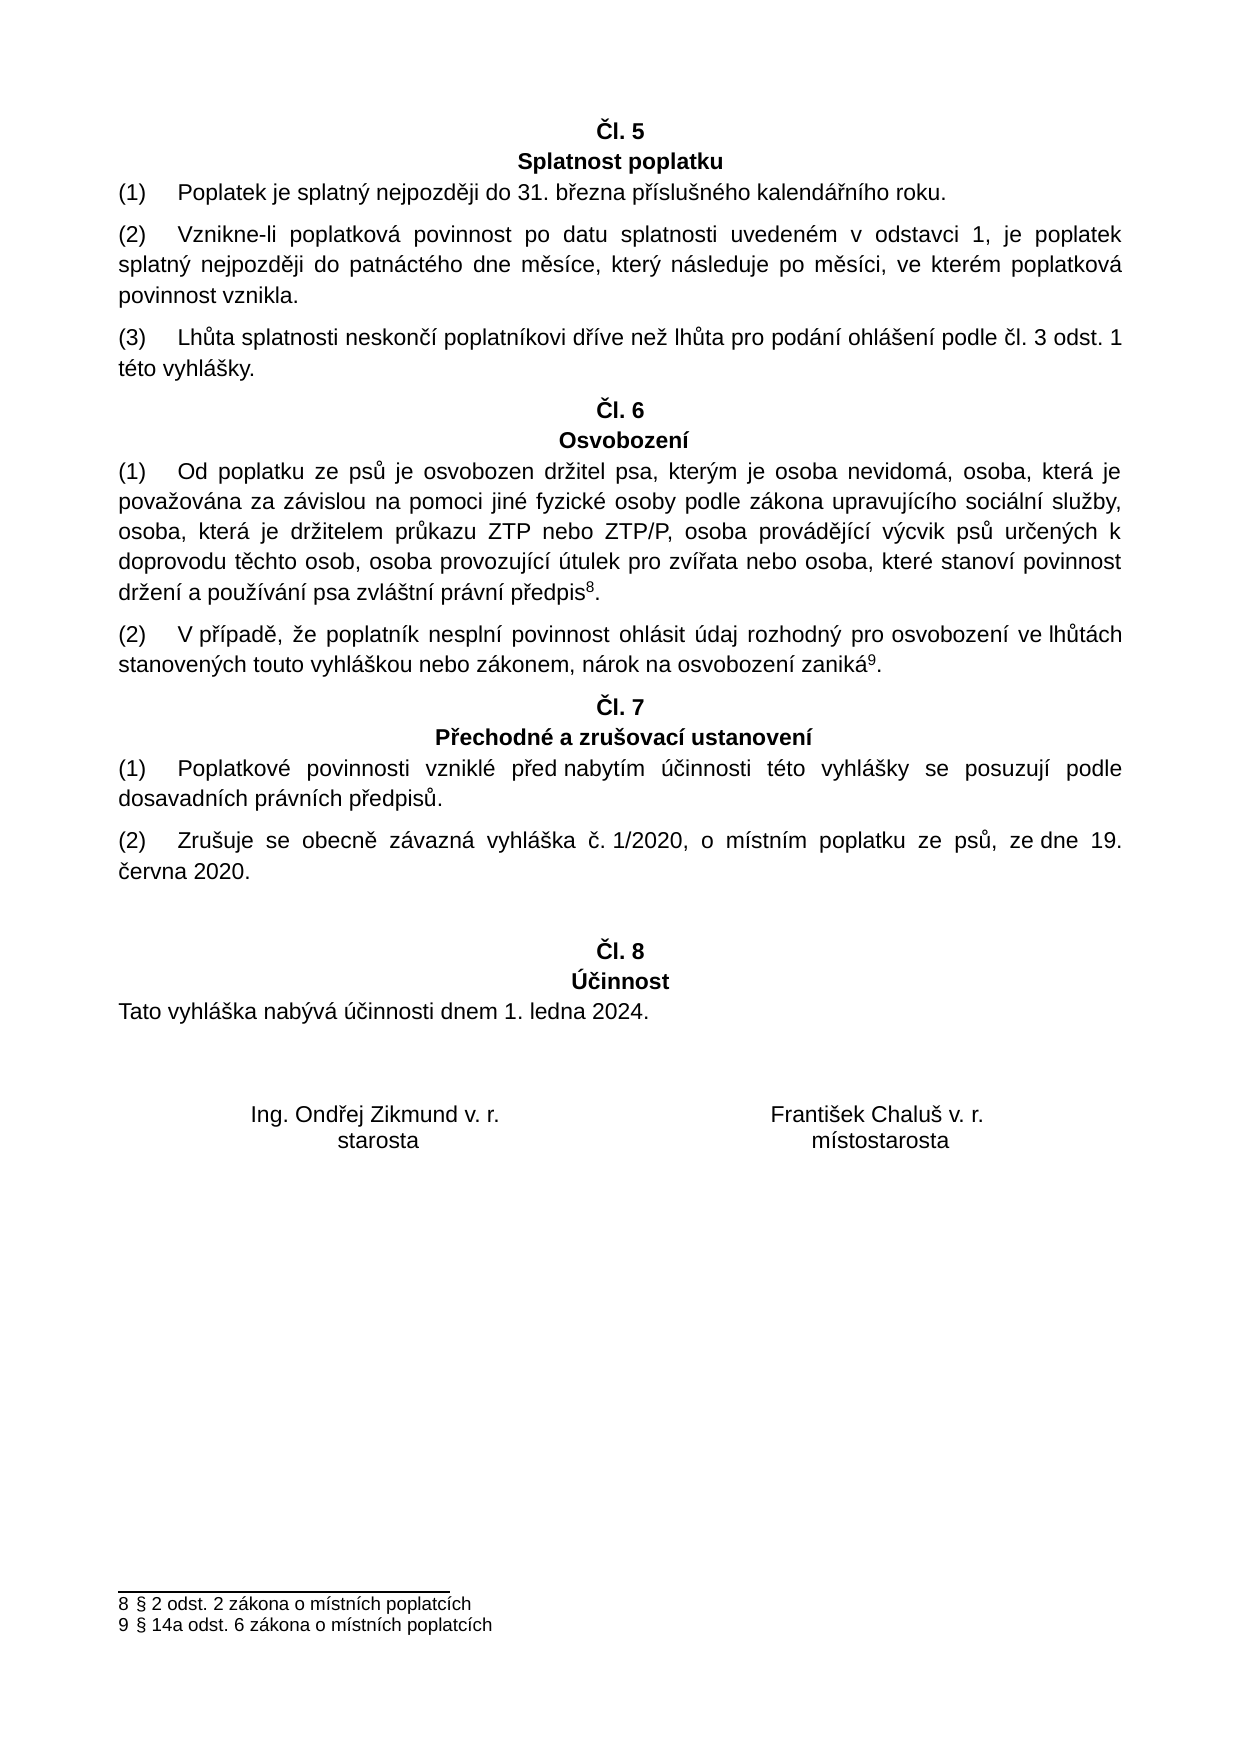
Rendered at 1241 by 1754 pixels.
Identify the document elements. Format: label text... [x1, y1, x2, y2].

list V případě, že poplatník nesplní povinnost ohlásit údaj rozhodný pro osvobození ve lhůtách stanovených touto vyhláškou nebo zákonem, nárok na osvobození zaniká. [118, 621, 1122, 678]
table_cell [124, 1159, 626, 1277]
list Zrušuje se obecně závazná vyhláška č. 1/2020, o místním poplatku ze psů, ze dne 19. června 2020. [118, 827, 1122, 884]
subtitle Čl. 8 Účinnost [118, 938, 1122, 994]
text Tato vyhláška nabývá účinnosti dnem 1. ledna 2024. [118, 998, 1122, 1025]
list Poplatek je splatný nejpozději do 31. března příslušného kalendářního roku. [118, 178, 1122, 205]
subtitle Čl. 6 Osvobození [118, 397, 1122, 454]
list Lhůta splatnosti neskončí poplatníkovi dříve než lhůta pro podání ohlášení podle čl. 3 odst. 1 této vyhlášky. [118, 324, 1122, 381]
table_header Ing. Ondřej Zikmund v. r. starosta [124, 1041, 626, 1159]
list Vznikne-li poplatková povinnost po datu splatnosti uvedeném v odstavci 1, je poplatek splatný nejpozději do patnáctého dne měsíce, který následuje po měsíci, ve kterém poplatková povinnost vznikla. [118, 221, 1122, 308]
subtitle Čl. 5 Splatnost poplatku [118, 118, 1122, 175]
table_cell [626, 1159, 1128, 1277]
list § 14a odst. 6 zákona o místních poplatcích [118, 1614, 1122, 1635]
list Od poplatku ze psů je osvobozen držitel psa, kterým je osoba nevidomá, osoba, která je považována za závislou na pomoci jiné fyzické osoby podle zákona upravujícího sociální služby, osoba, která je držitelem průkazu ZTP nebo ZTP/P, osoba provádějící výcvik psů určených k doprovodu těchto osob, osoba provozující útulek pro zvířata nebo osoba, které stanoví povinnost držení a používání psa zvláštní právní předpis. [118, 458, 1122, 605]
list Poplatkové povinnosti vzniklé před nabytím účinnosti této vyhlášky se posuzují podle dosavadních právních předpisů. [118, 754, 1122, 811]
subtitle Čl. 7 Přechodné a zrušovací ustanovení [118, 694, 1122, 751]
table_header František Chaluš v. r. místostarosta [626, 1041, 1128, 1159]
list § 2 odst. 2 zákona o místních poplatcích [118, 1592, 1122, 1614]
